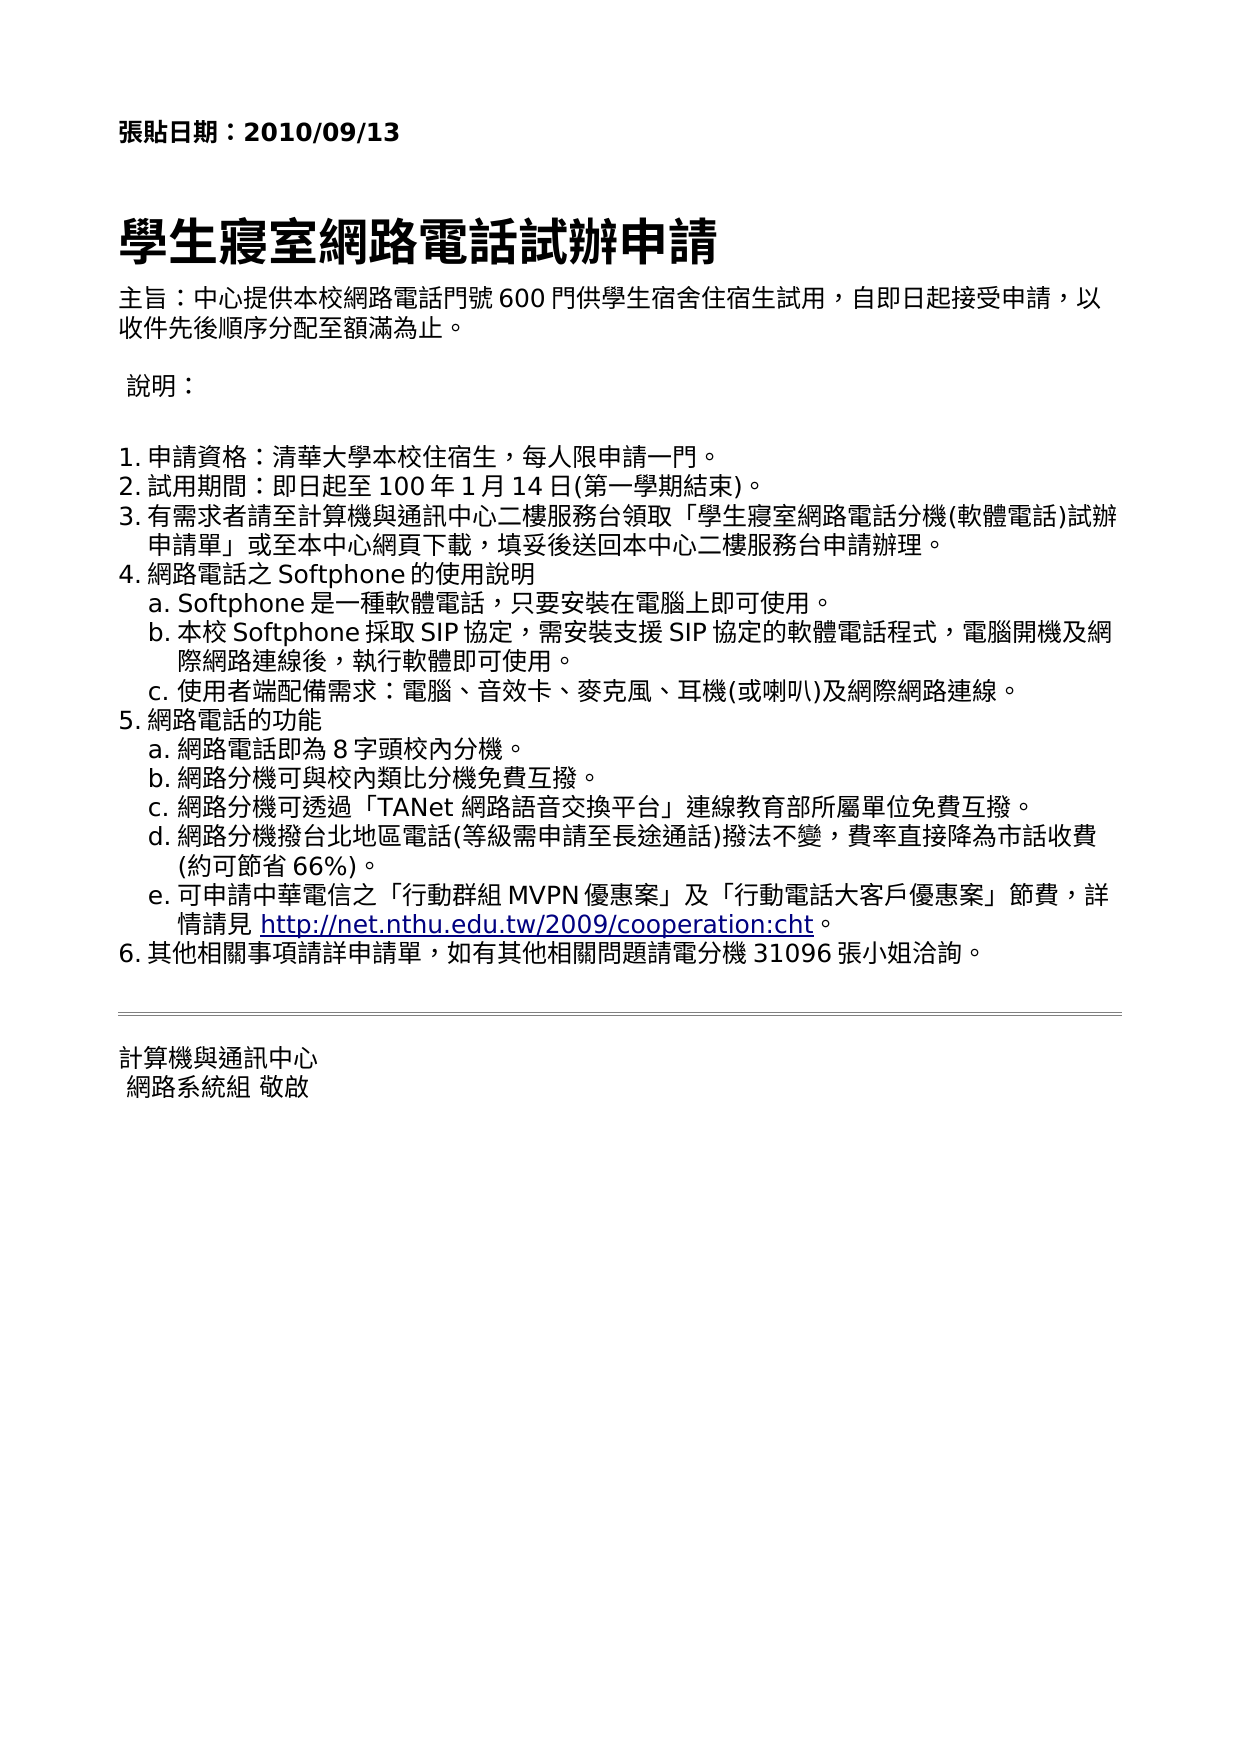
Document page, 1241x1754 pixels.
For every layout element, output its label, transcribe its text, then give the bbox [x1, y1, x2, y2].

list 網路電話之Softphone的使用說明 [118, 560, 1122, 589]
list 網路電話即為8字頭校內分機。 [148, 735, 1122, 764]
list 網路電話的功能 [118, 706, 1122, 735]
list 有需求者請至計算機與通訊中心二樓服務台領取「學生寢室網路電話分機(軟體電話)試辦申請單」或至本中心網頁下載，填妥後送回本中心二樓服務台申請辦理。 [118, 502, 1122, 560]
list Softphone是一種軟體電話，只要安裝在電腦上即可使用。 [148, 589, 1122, 618]
list 使用者端配備需求：電腦、音效卡、麥克風、耳機(或喇叭)及網際網路連線。 [148, 677, 1122, 706]
list 試用期間：即日起至100年1月14日(第一學期結束)。 [118, 472, 1122, 502]
list 網路分機撥台北地區電話(等級需申請至長途通話)撥法不變，費率直接降為市話收費(約可節省66%)。 [148, 822, 1122, 881]
list 其他相關事項請詳申請單，如有其他相關問題請電分機31096張小姐洽詢。 [118, 939, 1122, 968]
list 網路分機可透過「TANet 網路語音交換平台」連線教育部所屬單位免費互撥。 [148, 793, 1122, 822]
list 申請資格：清華大學本校住宿生，每人限申請一門。 [118, 443, 1122, 472]
text 張貼日期：2010/09/13 [118, 118, 1122, 176]
text 主旨：中心提供本校網路電話門號600門供學生宿舍住宿生試用，自即日起接受申請，以收件先後順序分配至額滿為止。 說明： [118, 285, 1122, 401]
list 本校Softphone採取SIP協定，需安裝支援SIP協定的軟體電話程式，電腦開機及網際網路連線後，執行軟體即可使用。 [148, 618, 1122, 677]
list 可申請中華電信之「行動群組MVPN優惠案」及「行動電話大客戶優惠案」節費，詳情請見 http://net.nthu.edu.tw/2009/cooperation:cht。 [148, 881, 1122, 939]
text 計算機與通訊中心 網路系統組 敬啟 [118, 1044, 1122, 1102]
subtitle 學生寢室網路電話試辦申請 [118, 214, 1122, 272]
list 網路分機可與校內類比分機免費互撥。 [148, 764, 1122, 793]
